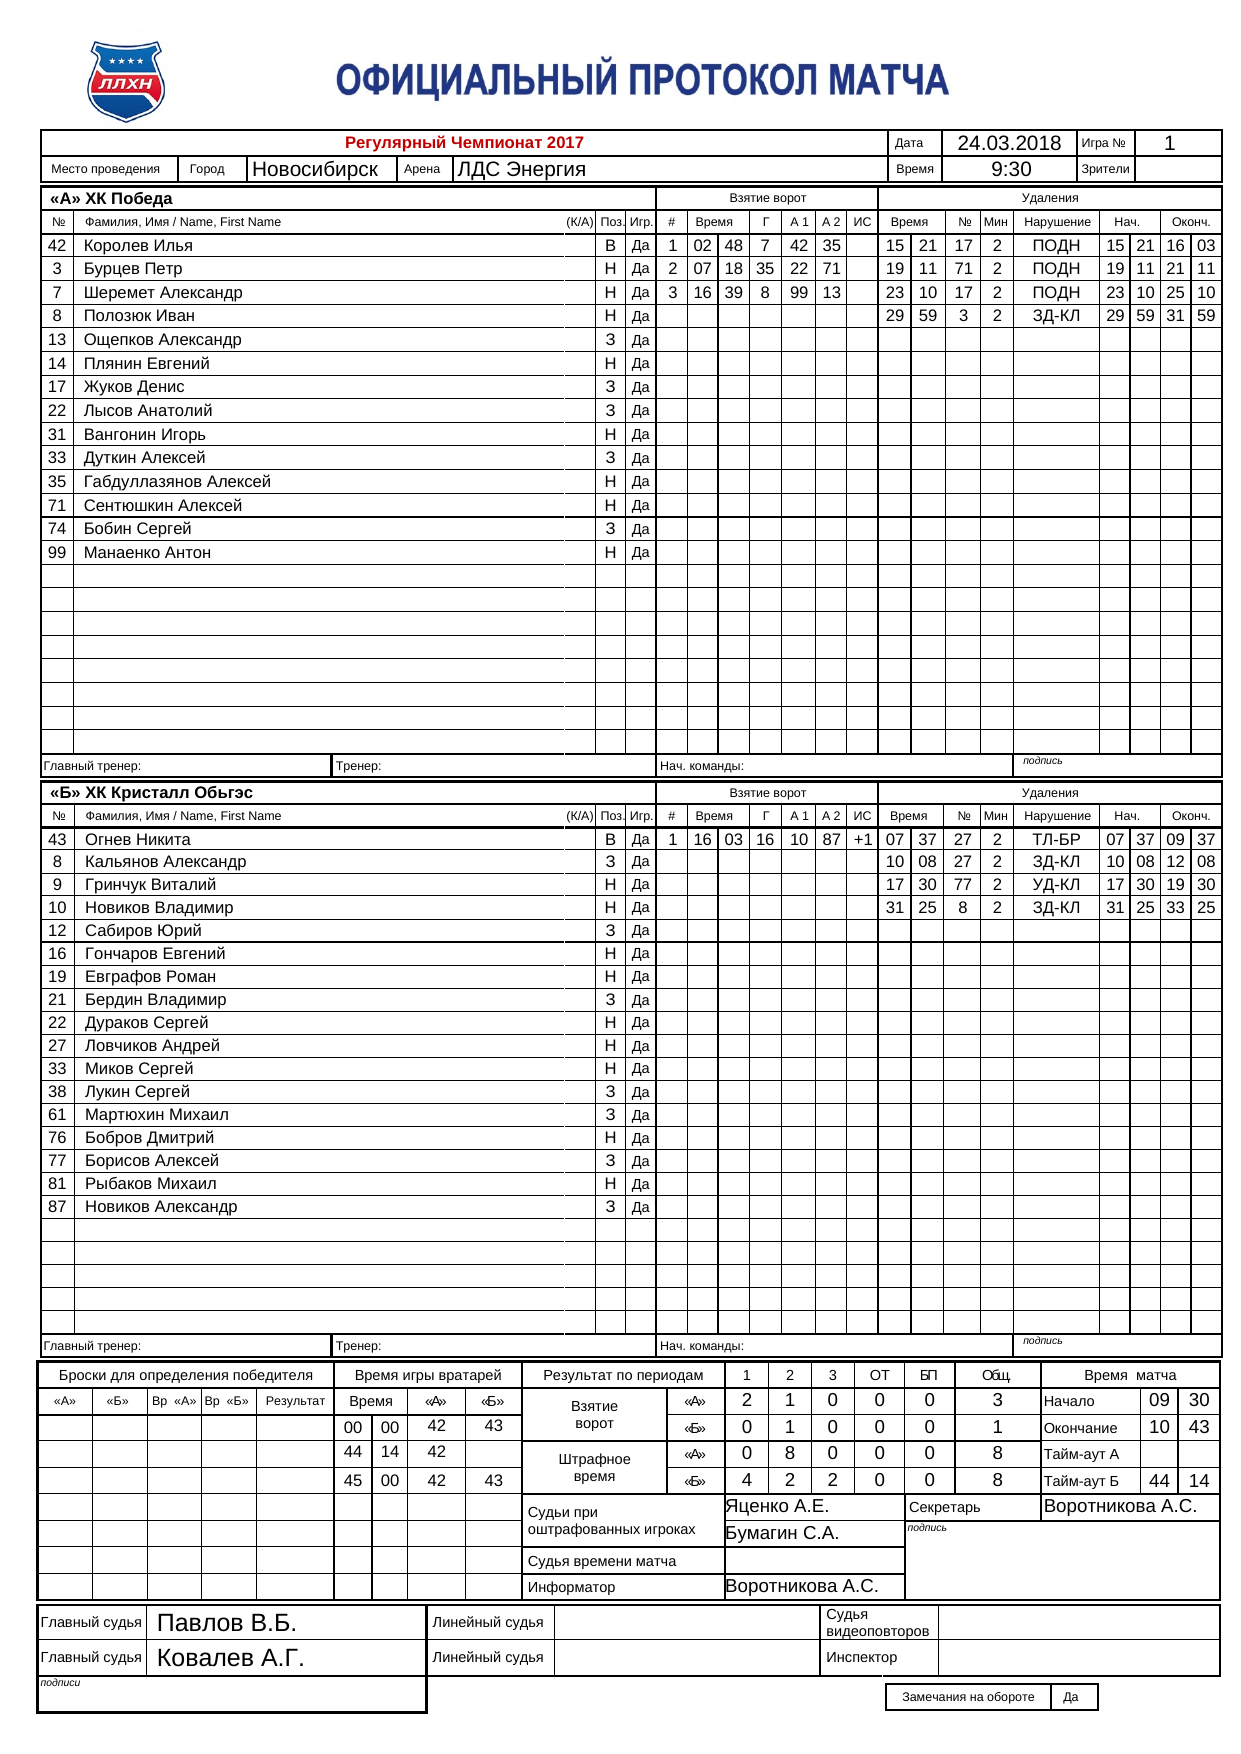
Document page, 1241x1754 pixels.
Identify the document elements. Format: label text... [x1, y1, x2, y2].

table_cell [39, 1521, 92, 1546]
table_cell [847, 1173, 877, 1195]
table_cell [847, 399, 877, 422]
table_cell 0 [726, 1415, 768, 1440]
table_cell [750, 352, 781, 374]
table_cell [1131, 565, 1160, 587]
table_cell 76 [42, 1127, 74, 1149]
table_cell [847, 281, 877, 303]
table_cell [657, 707, 687, 729]
table_cell [565, 1012, 595, 1033]
table_cell Новиков Александр [75, 1196, 564, 1218]
table_cell 3 [946, 305, 980, 327]
table_cell [565, 1219, 595, 1241]
table_header Удаления [879, 783, 1221, 803]
table_cell [565, 1288, 595, 1310]
table_cell [946, 352, 980, 374]
table_cell [816, 966, 846, 987]
table_cell «А» [39, 1389, 92, 1413]
table_cell Тренер: [333, 1335, 655, 1356]
table_cell 16 [750, 829, 781, 849]
table_cell [626, 612, 655, 634]
table_cell [202, 1494, 256, 1520]
table_cell [657, 1081, 687, 1103]
table_cell [1161, 376, 1190, 398]
table_cell [750, 707, 781, 729]
table_cell Да [626, 352, 655, 374]
table_cell 71 [42, 494, 73, 516]
table_cell 8 [956, 1442, 1040, 1467]
table_cell Да [626, 541, 655, 564]
table_cell 2 [981, 257, 1013, 280]
table_cell [93, 1547, 147, 1573]
table_cell Судьи при оштрафованных игроках [523, 1495, 724, 1546]
table_cell 99 [42, 541, 73, 564]
table_cell 44 [335, 1441, 371, 1467]
table_cell Дураков Сергей [75, 1012, 564, 1033]
table_cell [879, 1127, 910, 1149]
table_cell [688, 1265, 717, 1287]
table_cell Мартюхин Михаил [75, 1104, 564, 1126]
table_cell [657, 850, 687, 872]
table_cell [657, 1242, 687, 1264]
table_cell [1014, 1196, 1099, 1218]
table_cell [719, 966, 749, 987]
table_cell [1192, 352, 1221, 374]
table_cell [782, 518, 815, 540]
table_cell Инспектор [821, 1640, 938, 1675]
table_header Игра № [1078, 131, 1134, 155]
table_cell [847, 1058, 877, 1079]
table_cell [719, 1242, 749, 1264]
table_cell [750, 1242, 781, 1264]
table_cell [75, 1265, 564, 1287]
table_cell [1192, 1127, 1221, 1149]
table_cell [688, 1219, 717, 1241]
table_cell [626, 683, 655, 706]
table_cell Н [596, 352, 625, 374]
table_cell Ковалев А.Г. [147, 1640, 425, 1675]
table_cell [750, 966, 781, 987]
table_cell Н [596, 896, 625, 918]
table_cell [1100, 1219, 1129, 1241]
table_cell [688, 730, 717, 753]
table_cell [944, 1035, 980, 1057]
table_cell +1 [847, 829, 877, 849]
table_cell [1131, 1219, 1160, 1241]
table_cell [816, 588, 846, 611]
table_cell 0 [905, 1468, 954, 1493]
table_cell Н [596, 470, 625, 493]
table_cell [719, 1311, 749, 1333]
table_cell [657, 1012, 687, 1033]
table_cell [1131, 1288, 1160, 1310]
table_cell 15 [1100, 235, 1129, 256]
table_cell [719, 920, 749, 941]
table_cell Да [626, 257, 655, 280]
table_cell [42, 588, 73, 611]
table_cell [373, 1521, 407, 1546]
table_cell «Б» [93, 1389, 147, 1413]
table_cell [1192, 683, 1221, 706]
table_cell [688, 565, 717, 587]
table_cell [944, 1265, 980, 1287]
table_cell [626, 636, 655, 658]
table_cell 3 [956, 1389, 1040, 1413]
table_cell [946, 659, 980, 682]
table_cell [981, 1288, 1013, 1310]
table_cell [688, 989, 717, 1011]
table_cell 07 [688, 257, 717, 280]
table_header Взятие ворот [657, 783, 877, 803]
table_cell [148, 1416, 201, 1440]
table_cell [626, 588, 655, 611]
table_cell Н [596, 423, 625, 445]
table_cell [1100, 707, 1129, 729]
table_cell [750, 943, 781, 964]
table_cell [688, 352, 717, 374]
table_cell [148, 1468, 201, 1493]
table_cell 22 [42, 399, 73, 422]
table_cell [750, 399, 781, 422]
table_cell [626, 1311, 655, 1333]
table_cell Взятие ворот [523, 1389, 666, 1440]
table_cell «Б» [668, 1468, 724, 1493]
table_cell Нач. [1100, 805, 1160, 826]
table_cell 14 [42, 352, 73, 374]
table_cell [1100, 612, 1129, 634]
table_cell 14 [373, 1441, 407, 1467]
table_cell Ощепков Александр [74, 328, 564, 351]
table_cell Да [626, 1012, 655, 1033]
table_cell [981, 1196, 1013, 1218]
table_cell [257, 1547, 333, 1573]
table_cell [1136, 157, 1221, 181]
table_cell 13 [42, 328, 73, 351]
table_cell Да [626, 399, 655, 422]
table_cell Да [626, 470, 655, 493]
table_cell [596, 659, 625, 682]
table_cell [1131, 612, 1160, 634]
table_cell [944, 1150, 980, 1172]
table_cell [1131, 943, 1160, 964]
table_cell [750, 1150, 781, 1172]
table_cell 00 [373, 1468, 407, 1493]
table_cell [1161, 328, 1190, 351]
table_cell 7 [750, 235, 781, 256]
table_cell 2 [981, 281, 1013, 303]
table_cell [879, 518, 910, 540]
table_cell [719, 1012, 749, 1033]
table_cell [74, 683, 564, 706]
table_cell [981, 1311, 1013, 1333]
table_cell [626, 1219, 655, 1241]
table_cell Да [626, 874, 655, 895]
table_cell [782, 588, 815, 611]
table_cell [782, 1104, 815, 1126]
table_cell Штрафное время [523, 1442, 666, 1493]
table_cell [565, 257, 595, 280]
table_cell [1014, 1311, 1099, 1333]
table_cell [782, 1173, 815, 1195]
table_cell [565, 518, 595, 540]
table_cell 31 [1161, 305, 1190, 327]
table_cell 0 [726, 1442, 768, 1467]
table_cell [335, 1547, 371, 1573]
table_cell З [596, 989, 625, 1011]
table_cell [879, 1311, 910, 1333]
table_cell [879, 1265, 910, 1287]
table_cell 9 [42, 874, 74, 895]
table_cell [782, 494, 815, 516]
table_cell Да [626, 1127, 655, 1149]
table_cell Нач. команды: [657, 755, 1012, 776]
table_cell [565, 989, 595, 1011]
table_cell [1100, 470, 1129, 493]
table_cell [565, 305, 595, 327]
table_cell Да [626, 896, 655, 918]
table_cell [1192, 659, 1221, 682]
table_cell [688, 423, 717, 445]
table_cell [847, 446, 877, 469]
table_cell [750, 989, 781, 1011]
table_cell Да [626, 1104, 655, 1126]
table_cell [847, 1196, 877, 1218]
table_cell Линейный судья [428, 1640, 554, 1675]
table_cell [944, 1081, 980, 1103]
table_cell [1014, 683, 1099, 706]
table_cell [42, 1288, 74, 1310]
table_cell Дуткин Алексей [74, 446, 564, 469]
table_cell [1161, 1265, 1190, 1287]
table_cell 0 [812, 1442, 854, 1467]
table_cell [1192, 1196, 1221, 1218]
table_cell [981, 1012, 1013, 1033]
table_cell [1192, 1173, 1221, 1195]
table_cell 42 [42, 235, 73, 256]
table_cell Борисов Алексей [75, 1150, 564, 1172]
table_cell [657, 874, 687, 895]
table_cell [847, 1288, 877, 1310]
table_cell [1192, 1012, 1221, 1033]
table_cell [202, 1521, 256, 1546]
table_cell 10 [42, 896, 74, 918]
table_cell «Б» [668, 1415, 724, 1440]
table_cell [1014, 636, 1099, 658]
table_cell [782, 399, 815, 422]
table_cell [565, 612, 595, 634]
table_cell 2 [981, 235, 1013, 256]
table_header Броски для определения победителя [39, 1363, 333, 1387]
table_cell [657, 1288, 687, 1310]
table_cell [816, 1196, 846, 1218]
table_cell [657, 376, 687, 398]
table_cell [202, 1574, 256, 1599]
table_cell Сентюшкин Алексей [74, 494, 564, 516]
table_cell [1014, 1219, 1099, 1241]
table_cell [816, 565, 846, 587]
table_cell [719, 1265, 749, 1287]
table_cell [1014, 920, 1099, 941]
table_cell [42, 683, 73, 706]
table_cell [565, 1265, 595, 1287]
table_cell [847, 1127, 877, 1149]
table_cell 3 [657, 281, 687, 303]
table_cell [626, 565, 655, 587]
table_cell [726, 1548, 904, 1573]
table_cell [1014, 328, 1099, 351]
table_cell [1161, 518, 1190, 540]
table_cell [626, 1265, 655, 1287]
table_cell [1014, 1173, 1099, 1195]
table_cell Г [750, 805, 781, 826]
table_cell [816, 659, 846, 682]
table_cell Судья видеоповторов [821, 1606, 938, 1639]
table_cell Да [626, 446, 655, 469]
table_cell Начало [1042, 1389, 1140, 1413]
table_cell [847, 352, 877, 374]
table_cell Новиков Владимир [75, 896, 564, 918]
table_cell [879, 1104, 910, 1126]
table_cell [750, 730, 781, 753]
table_cell [912, 1127, 943, 1149]
table_cell ИС [847, 211, 877, 233]
table_cell [1131, 1127, 1160, 1149]
table_cell [719, 683, 749, 706]
table_cell 45 [335, 1468, 371, 1493]
table_cell [782, 966, 815, 987]
table_cell [750, 896, 781, 918]
table_cell Место проведения [42, 157, 177, 181]
table_cell [1100, 1035, 1129, 1057]
table_cell 37 [912, 829, 943, 849]
table_cell подпись [906, 1522, 1219, 1599]
table_cell Да [626, 1196, 655, 1218]
table_cell [373, 1547, 407, 1573]
table_cell В [596, 829, 625, 849]
table_cell [750, 874, 781, 895]
table_cell [1100, 683, 1129, 706]
table_cell [782, 612, 815, 634]
table_cell 37 [1131, 829, 1160, 849]
table_cell Поз. [596, 211, 625, 233]
table_cell [847, 874, 877, 895]
table_cell [879, 399, 910, 422]
table_cell [719, 850, 749, 872]
table_cell 00 [335, 1416, 371, 1440]
table_cell [39, 1416, 92, 1440]
table_cell [75, 1219, 564, 1241]
table_cell [750, 659, 781, 682]
table_cell 1 [769, 1415, 811, 1440]
table_cell [719, 1173, 749, 1195]
table_cell 2 [981, 829, 1013, 849]
table_cell [657, 399, 687, 422]
table_cell [1161, 399, 1190, 422]
table_cell [565, 399, 595, 422]
table_cell [879, 565, 910, 587]
table_cell [565, 1150, 595, 1172]
table_cell [981, 328, 1013, 351]
table_cell 18 [719, 257, 749, 280]
table_cell [1014, 730, 1099, 753]
table_cell Кальянов Александр [75, 850, 564, 872]
table_cell [1014, 989, 1099, 1011]
table_cell подписи [39, 1677, 425, 1711]
table_cell [408, 1494, 465, 1520]
table_cell [912, 1058, 943, 1079]
table_cell З [596, 1104, 625, 1126]
table_cell [847, 850, 877, 872]
table_cell [657, 470, 687, 493]
table_cell [688, 966, 717, 987]
table_cell 0 [905, 1442, 954, 1467]
table_cell [626, 730, 655, 753]
table_cell ЗД-КЛ [1014, 850, 1099, 872]
table_cell [719, 446, 749, 469]
table_cell [879, 1242, 910, 1264]
table_cell 12 [42, 920, 74, 941]
table_cell Бобров Дмитрий [75, 1127, 564, 1149]
table_cell [782, 1081, 815, 1103]
table_cell [847, 1150, 877, 1172]
table_cell [719, 989, 749, 1011]
table_cell [1100, 518, 1129, 540]
table_cell Да [626, 1173, 655, 1195]
table_cell [1099, 1682, 1220, 1711]
table_cell [565, 281, 595, 303]
table_cell [1192, 446, 1221, 469]
table_cell № [42, 805, 74, 826]
table_cell 0 [855, 1468, 904, 1493]
table_cell 71 [816, 257, 846, 280]
table_cell [1131, 966, 1160, 987]
table_cell [408, 1521, 465, 1546]
table_cell [1192, 588, 1221, 611]
table_cell 10 [782, 829, 815, 849]
table_cell 39 [719, 281, 749, 303]
table_cell Фамилия, Имя / Name, First Name [74, 211, 565, 233]
table_cell [39, 1494, 92, 1520]
table_cell 0 [812, 1389, 854, 1413]
table_cell [750, 376, 781, 398]
table_cell 16 [1161, 235, 1190, 256]
table_cell З [596, 1150, 625, 1172]
table_cell [257, 1416, 333, 1440]
table_cell [719, 470, 749, 493]
table_cell З [596, 850, 625, 872]
table_cell [688, 588, 717, 611]
table_cell [912, 494, 945, 516]
table_cell [750, 636, 781, 658]
table_cell [879, 943, 910, 964]
table_cell Главный тренер: [42, 1335, 330, 1356]
table_cell [816, 683, 846, 706]
table_header Взятие ворот [657, 188, 877, 209]
table_cell [816, 1311, 846, 1333]
table_cell [879, 612, 910, 634]
table_cell В [596, 235, 625, 256]
table_cell [1100, 1081, 1129, 1103]
table_cell [657, 1219, 687, 1241]
table_cell [750, 1196, 781, 1218]
table_cell [1100, 1104, 1129, 1126]
table_cell 30 [1179, 1389, 1219, 1413]
table_cell [466, 1574, 521, 1599]
table_cell [782, 1311, 815, 1333]
table_cell [1014, 399, 1099, 422]
table_cell [816, 1265, 846, 1287]
table_cell [626, 707, 655, 729]
table_cell 17 [42, 376, 73, 398]
table_cell [148, 1441, 201, 1467]
table_cell 16 [688, 281, 717, 303]
table_cell 2 [981, 305, 1013, 327]
table_cell 07 [879, 829, 910, 849]
table_cell [565, 966, 595, 987]
table_cell [1014, 352, 1099, 374]
table_cell 1 [657, 235, 687, 256]
table_cell Окончание [1042, 1415, 1140, 1440]
table_cell Время [688, 211, 749, 233]
table_cell [565, 1104, 595, 1126]
table_cell 42 [408, 1441, 465, 1467]
table_cell [847, 423, 877, 445]
table_cell [1014, 1150, 1099, 1172]
table_cell [782, 874, 815, 895]
table_cell «А» [668, 1442, 724, 1467]
table_cell Павлов В.Б. [147, 1606, 425, 1639]
table_cell [879, 470, 910, 493]
table_cell 1 [956, 1415, 1040, 1440]
table_cell 11 [1192, 257, 1221, 280]
table_cell [1161, 565, 1190, 587]
table_cell [816, 518, 846, 540]
table_cell [148, 1547, 201, 1573]
table_cell 31 [879, 896, 910, 918]
table_cell [1131, 1173, 1160, 1195]
table_cell [1192, 399, 1221, 422]
table_cell [1192, 966, 1221, 987]
table_cell 43 [42, 829, 74, 849]
table_cell 08 [912, 850, 943, 872]
table_cell Полозюк Иван [74, 305, 564, 327]
table_cell ТЛ-БР [1014, 829, 1099, 849]
table_cell [782, 1012, 815, 1033]
table_cell Тренер: [333, 755, 655, 776]
table_cell [719, 943, 749, 964]
table_cell [565, 1242, 595, 1264]
table_cell [39, 1441, 92, 1467]
table_cell [688, 1311, 717, 1333]
table_cell [879, 1219, 910, 1241]
table_cell [1100, 920, 1129, 941]
table_cell 0 [812, 1415, 854, 1440]
table_cell [626, 1242, 655, 1264]
table_cell Поз. [596, 805, 625, 826]
table_cell [750, 541, 781, 564]
table_cell 19 [879, 257, 910, 280]
table_cell [1100, 1288, 1129, 1310]
table_cell [565, 446, 595, 469]
table_cell [750, 1219, 781, 1241]
table_cell 42 [782, 235, 815, 256]
table_cell [719, 707, 749, 729]
table_cell [879, 966, 910, 987]
table_cell [782, 683, 815, 706]
table_cell 4 [726, 1468, 768, 1493]
table_cell Миков Сергей [75, 1058, 564, 1079]
table_cell [944, 943, 980, 964]
table_cell [816, 352, 846, 374]
table_cell [981, 707, 1013, 729]
table_cell 00 [373, 1416, 407, 1440]
table_cell [981, 588, 1013, 611]
table_cell [74, 659, 564, 682]
table_cell [42, 707, 73, 729]
table_cell [912, 1104, 943, 1126]
table_cell 31 [1100, 896, 1129, 918]
table_cell Зрители [1078, 157, 1134, 181]
table_cell 43 [466, 1416, 521, 1440]
table_cell [946, 565, 980, 587]
table_cell [202, 1416, 256, 1440]
table_cell № [944, 805, 980, 826]
table_cell [944, 1012, 980, 1033]
table_cell [719, 1127, 749, 1149]
table_cell [912, 518, 945, 540]
table_cell 9:30 [943, 157, 1076, 181]
table_cell [657, 896, 687, 918]
table_cell Лысов Анатолий [74, 399, 564, 422]
table_cell ИС [847, 805, 877, 826]
table_cell [944, 1173, 980, 1195]
table_cell [879, 1035, 910, 1057]
table_cell [1131, 399, 1160, 422]
table_cell [879, 588, 910, 611]
table_cell [981, 541, 1013, 564]
table_cell [565, 494, 595, 516]
table_cell 77 [42, 1150, 74, 1172]
table_cell 29 [879, 305, 910, 327]
table_cell [565, 328, 595, 351]
table_cell 2 [812, 1468, 854, 1493]
table_cell [782, 920, 815, 941]
table_cell [596, 1288, 625, 1310]
table_cell Да [626, 829, 655, 849]
table_cell [1014, 1012, 1099, 1033]
table_cell Мин [981, 211, 1013, 233]
table_cell 0 [855, 1442, 904, 1467]
table_cell [1014, 707, 1099, 729]
table_cell 87 [42, 1196, 74, 1218]
table_cell [719, 1104, 749, 1126]
table_cell [750, 565, 781, 587]
table_cell 8 [769, 1442, 811, 1467]
table_cell [981, 494, 1013, 516]
table_cell Время [889, 157, 941, 181]
table_cell 13 [816, 281, 846, 303]
table_cell Евграфов Роман [75, 966, 564, 987]
table_cell [946, 328, 980, 351]
table_cell [657, 305, 687, 327]
table_cell Нарушение [1014, 805, 1099, 826]
table_cell [565, 874, 595, 895]
table_cell [1192, 1242, 1221, 1264]
table_cell [1192, 730, 1221, 753]
table_cell [1161, 541, 1190, 564]
table_cell [39, 1574, 92, 1599]
table_cell (К/А) [565, 211, 595, 233]
table_cell [981, 943, 1013, 964]
table_cell ПОДН [1014, 235, 1099, 256]
table_cell [688, 874, 717, 895]
table_cell Рыбаков Михаил [75, 1173, 564, 1195]
table_cell [782, 1242, 815, 1264]
table_cell [816, 446, 846, 469]
table_cell 30 [912, 874, 943, 895]
table_cell [42, 659, 73, 682]
table_cell [93, 1574, 147, 1599]
table_cell [42, 1219, 74, 1241]
table_cell [981, 1173, 1013, 1195]
table_cell [782, 1288, 815, 1310]
table_cell Бурцев Петр [74, 257, 564, 280]
table_cell Да [626, 1150, 655, 1172]
table_cell [373, 1574, 407, 1599]
table_cell 0 [855, 1415, 904, 1440]
table_cell [1192, 541, 1221, 564]
table_cell Вр «А» [148, 1389, 201, 1413]
table_cell [1100, 423, 1129, 445]
table_cell [1014, 376, 1099, 398]
table_cell [750, 1311, 781, 1333]
table_cell [626, 1288, 655, 1310]
table_cell [981, 1035, 1013, 1057]
table_cell [816, 943, 846, 964]
table_cell Воротникова А.С. [1042, 1495, 1219, 1520]
table_cell [944, 1104, 980, 1126]
table_cell [688, 1081, 717, 1103]
table_cell [688, 943, 717, 964]
table_cell [883, 1677, 1220, 1681]
table_cell [879, 707, 910, 729]
table_cell [657, 494, 687, 516]
table_cell Да [626, 1058, 655, 1079]
table_cell [1014, 588, 1099, 611]
table_cell [981, 683, 1013, 706]
table_cell [257, 1521, 333, 1546]
table_cell 8 [42, 850, 74, 872]
table_cell [688, 1012, 717, 1033]
table_cell Н [596, 943, 625, 964]
table_cell [75, 1242, 564, 1264]
table_cell [1131, 1196, 1160, 1218]
table_cell [879, 1058, 910, 1079]
table_cell [688, 1035, 717, 1057]
table_cell [1100, 1311, 1129, 1333]
table_cell [1192, 1219, 1221, 1241]
table_cell [1131, 920, 1160, 941]
table_cell [912, 1242, 943, 1264]
table_cell Тайм-аут А [1042, 1441, 1140, 1467]
table_cell Н [596, 1058, 625, 1079]
table_cell [1161, 612, 1190, 634]
table_cell [847, 305, 877, 327]
table_header Общ. [956, 1363, 1040, 1387]
table_cell [1100, 376, 1129, 398]
table_cell Время [688, 805, 749, 826]
table_cell [816, 920, 846, 941]
table_cell 03 [719, 829, 749, 849]
table_cell [1131, 989, 1160, 1011]
table_cell 03 [1192, 235, 1221, 256]
table_cell Фамилия, Имя / Name, First Name [75, 805, 565, 826]
table_header Регулярный Чемпионат 2017 [42, 131, 887, 155]
table_cell [816, 989, 846, 1011]
table_cell [565, 850, 595, 872]
table_cell [565, 588, 595, 611]
table_cell 30 [1192, 874, 1221, 895]
table_cell [912, 920, 943, 941]
table_cell Да [626, 423, 655, 445]
table_cell [847, 989, 877, 1011]
table_cell [912, 352, 945, 374]
table_cell [912, 683, 945, 706]
table_cell [688, 1288, 717, 1310]
table_cell [565, 730, 595, 753]
table_cell [1161, 966, 1190, 987]
table_header Результат по периодам [523, 1363, 724, 1387]
table_cell [1131, 518, 1160, 540]
table_cell [688, 612, 717, 634]
table_cell [1014, 943, 1099, 964]
table_cell [981, 1104, 1013, 1126]
table_cell [1131, 1081, 1160, 1103]
table_cell 10 [1192, 281, 1221, 303]
table_cell [719, 1288, 749, 1310]
table_cell [1161, 730, 1190, 753]
table_cell [912, 399, 945, 422]
table_cell Габдуллазянов Алексей [74, 470, 564, 493]
table_cell [879, 446, 910, 469]
table_cell 08 [1192, 850, 1221, 872]
table_cell [719, 494, 749, 516]
table_cell [1131, 470, 1160, 493]
table_cell [944, 1288, 980, 1310]
table_cell [42, 1242, 74, 1264]
table_cell [782, 1127, 815, 1149]
table_cell [657, 989, 687, 1011]
table_cell [750, 920, 781, 941]
table_cell [939, 1640, 1219, 1675]
table_cell 33 [42, 1058, 74, 1079]
table_cell Да [626, 494, 655, 516]
table_cell Н [596, 1035, 625, 1057]
table_cell [981, 1150, 1013, 1172]
table_cell [782, 850, 815, 872]
table_cell [688, 446, 717, 469]
table_cell [657, 1196, 687, 1218]
table_cell [1131, 683, 1160, 706]
table_cell [657, 636, 687, 658]
table_cell [1100, 352, 1129, 374]
table_cell [912, 943, 943, 964]
table_cell [657, 352, 687, 374]
table_cell [565, 235, 595, 256]
table_cell [1100, 1012, 1129, 1033]
table_cell [719, 305, 749, 327]
table_cell [1192, 328, 1221, 351]
table_cell [1100, 588, 1129, 611]
table_cell Арена [398, 157, 452, 181]
table_cell [946, 446, 980, 469]
table_cell [879, 989, 910, 1011]
table_cell [946, 730, 980, 753]
table_cell [816, 612, 846, 634]
table_cell Да [626, 518, 655, 540]
table_cell 10 [1141, 1415, 1177, 1440]
table_cell [847, 565, 877, 587]
table_cell [847, 257, 877, 280]
table_cell [719, 636, 749, 658]
table_cell [1161, 659, 1190, 682]
table_cell 02 [688, 235, 717, 256]
table_cell [1100, 989, 1129, 1011]
table_cell [1131, 1311, 1160, 1333]
table_cell [782, 376, 815, 398]
table_cell Гончаров Евгений [75, 943, 564, 964]
table_cell 19 [1100, 257, 1129, 280]
table_cell [555, 1640, 819, 1675]
table_cell [1100, 446, 1129, 469]
table_cell [565, 470, 595, 493]
table_cell [750, 588, 781, 611]
table_cell [1161, 1311, 1190, 1333]
table_cell Линейный судья [428, 1606, 554, 1639]
table_cell [981, 989, 1013, 1011]
table_cell [782, 1219, 815, 1241]
table_cell 30 [1131, 874, 1160, 895]
table_cell Нарушение [1014, 211, 1099, 233]
table_cell [688, 328, 717, 351]
table_cell 16 [42, 943, 74, 964]
table_cell [93, 1494, 147, 1520]
table_cell 31 [42, 423, 73, 445]
table_cell [688, 683, 717, 706]
table_cell [1100, 1150, 1129, 1172]
table_cell [1100, 541, 1129, 564]
table_cell [946, 683, 980, 706]
table_cell [657, 1035, 687, 1057]
table_cell 8 [956, 1468, 1040, 1493]
table_cell [719, 565, 749, 587]
table_cell 21 [1161, 257, 1190, 280]
table_cell [879, 1196, 910, 1218]
table_cell Город [179, 157, 246, 181]
table_cell [657, 730, 687, 753]
table_cell [1192, 518, 1221, 540]
table_cell [816, 874, 846, 895]
table_cell [782, 541, 815, 564]
table_cell [719, 1150, 749, 1172]
table_cell [42, 730, 73, 753]
table_cell [782, 328, 815, 351]
table_cell [202, 1441, 256, 1467]
table_cell [1141, 1441, 1177, 1467]
table_cell Да [626, 943, 655, 964]
table_cell [596, 730, 625, 753]
table_cell 21 [1131, 235, 1160, 256]
table_cell 37 [1192, 829, 1221, 849]
table_cell «А» [668, 1389, 724, 1413]
table_cell Сабиров Юрий [75, 920, 564, 941]
table_cell 0 [905, 1415, 954, 1440]
table_cell [75, 1288, 564, 1310]
table_cell [719, 1196, 749, 1218]
table_cell [879, 1150, 910, 1172]
table_cell 74 [42, 518, 73, 540]
table_cell [1131, 1012, 1160, 1033]
table_cell [466, 1521, 521, 1546]
table_cell [1100, 494, 1129, 516]
table_cell 42 [408, 1468, 465, 1493]
table_cell [847, 966, 877, 987]
table_cell [1161, 1127, 1190, 1149]
table_cell [565, 1196, 595, 1218]
table_cell [1014, 1058, 1099, 1079]
table_cell [688, 1173, 717, 1195]
table_cell Н [596, 1012, 625, 1033]
table_cell [688, 1104, 717, 1126]
table_cell [565, 1081, 595, 1103]
table_cell 17 [879, 874, 910, 895]
table_cell [1131, 636, 1160, 658]
table_cell [1100, 1058, 1129, 1079]
table_cell [879, 541, 910, 564]
table_cell 77 [944, 874, 980, 895]
table_cell [879, 423, 910, 445]
table_cell [257, 1441, 333, 1467]
table_cell [750, 470, 781, 493]
table_cell [1014, 1288, 1099, 1310]
table_cell [688, 850, 717, 872]
table_cell [565, 1127, 595, 1149]
table_cell [1192, 1081, 1221, 1103]
table_cell [565, 896, 595, 918]
table_cell 35 [816, 235, 846, 256]
table_cell [719, 541, 749, 564]
table_cell [1192, 1035, 1221, 1057]
table_cell [596, 683, 625, 706]
table_cell [847, 683, 877, 706]
table_header Да [1052, 1685, 1097, 1709]
table_cell Н [596, 257, 625, 280]
table_cell [944, 966, 980, 987]
table_cell 2 [981, 896, 1013, 918]
table_cell [912, 989, 943, 1011]
table_cell [257, 1468, 333, 1493]
table_cell [879, 328, 910, 351]
table_cell [555, 1606, 819, 1639]
table_cell [74, 730, 564, 753]
table_cell 43 [1179, 1415, 1219, 1440]
table_cell [816, 376, 846, 398]
table_cell [74, 636, 564, 658]
table_cell [912, 328, 945, 351]
table_cell ПОДН [1014, 257, 1099, 280]
table_cell [981, 1127, 1013, 1149]
table_cell [565, 829, 595, 849]
table_cell Н [596, 305, 625, 327]
picture [5, 28, 1179, 129]
table_cell [847, 1081, 877, 1103]
table_cell [657, 423, 687, 445]
table_cell [657, 1127, 687, 1149]
table_cell [596, 707, 625, 729]
table_cell [1161, 707, 1190, 729]
table_cell [981, 399, 1013, 422]
table_cell А 2 [816, 805, 846, 826]
table_cell 09 [1161, 829, 1190, 849]
table_cell Да [626, 305, 655, 327]
table_cell [1100, 966, 1129, 987]
table_cell [1161, 1081, 1190, 1103]
table_cell [750, 305, 781, 327]
table_cell [816, 1081, 846, 1103]
table_cell [847, 494, 877, 516]
table_cell [1192, 565, 1221, 587]
table_cell [1161, 1196, 1190, 1218]
table_cell [1014, 1265, 1099, 1287]
table_cell [879, 920, 910, 941]
table_cell [257, 1574, 333, 1599]
table_cell [981, 446, 1013, 469]
table_cell [1014, 1081, 1099, 1103]
table_cell 87 [816, 829, 846, 849]
table_cell [565, 423, 595, 445]
table_cell [719, 376, 749, 398]
table_cell [847, 943, 877, 964]
table_cell [1014, 1104, 1099, 1126]
table_cell Да [626, 850, 655, 872]
table_cell [1161, 1219, 1190, 1241]
table_header 1 [1136, 131, 1221, 155]
table_cell 61 [42, 1104, 74, 1126]
table_cell [879, 1012, 910, 1033]
table_cell [750, 328, 781, 351]
table_cell [1131, 1242, 1160, 1264]
table_cell [816, 1219, 846, 1241]
table_cell [782, 1035, 815, 1057]
table_cell [688, 920, 717, 941]
table_cell Главный судья [39, 1606, 146, 1639]
table_cell З [596, 920, 625, 941]
table_cell [688, 399, 717, 422]
table_cell [148, 1574, 201, 1599]
table_cell [688, 470, 717, 493]
table_cell [944, 1196, 980, 1218]
table_cell [816, 896, 846, 918]
table_cell [782, 565, 815, 587]
table_cell [939, 1606, 1219, 1639]
table_cell Н [596, 1173, 625, 1195]
table_cell 17 [946, 235, 980, 256]
table_cell [816, 305, 846, 327]
table_cell № [946, 211, 980, 233]
table_cell Жуков Денис [74, 376, 564, 398]
table_cell 38 [42, 1081, 74, 1103]
table_cell [626, 659, 655, 682]
table_cell [782, 1150, 815, 1172]
table_cell [981, 565, 1013, 587]
table_cell [688, 494, 717, 516]
table_cell [782, 707, 815, 729]
table_cell Нач. [1100, 211, 1160, 233]
table_cell Главный судья [39, 1640, 146, 1675]
table_cell 23 [1100, 281, 1129, 303]
table_cell Да [626, 328, 655, 351]
table_cell [565, 659, 595, 682]
table_cell [719, 1035, 749, 1057]
table_cell [816, 1035, 846, 1057]
table_cell [847, 1311, 877, 1333]
table_cell [782, 1265, 815, 1287]
table_cell [879, 352, 910, 374]
table_cell [657, 328, 687, 351]
table_cell Да [626, 281, 655, 303]
table_cell [816, 399, 846, 422]
table_cell [565, 1173, 595, 1195]
table_cell [148, 1494, 201, 1520]
table_cell 59 [1192, 305, 1221, 327]
table_cell Шеремет Александр [74, 281, 564, 303]
table_cell [944, 1127, 980, 1149]
table_cell 44 [1141, 1468, 1177, 1493]
table_cell [565, 1035, 595, 1057]
table_cell [1014, 518, 1099, 540]
table_cell [981, 966, 1013, 987]
table_cell [750, 518, 781, 540]
table_cell Информатор [523, 1575, 724, 1599]
table_cell [879, 1173, 910, 1195]
table_cell [944, 989, 980, 1011]
table_cell [39, 1547, 92, 1573]
table_cell [1161, 1150, 1190, 1172]
table_cell [1100, 565, 1129, 587]
table_cell [657, 565, 687, 587]
table_cell [912, 659, 945, 682]
table_cell [74, 565, 564, 587]
table_cell Да [626, 1035, 655, 1057]
table_cell [657, 1173, 687, 1195]
table_cell [657, 683, 687, 706]
table_cell Да [626, 376, 655, 398]
table_cell Время [879, 805, 943, 826]
table_cell [1161, 1104, 1190, 1126]
table_cell (К/А) [565, 805, 595, 826]
table_cell [847, 518, 877, 540]
table_cell [782, 943, 815, 964]
table_cell [1100, 636, 1129, 658]
table_cell 10 [1131, 281, 1160, 303]
table_header «А» ХК Победа [42, 188, 655, 209]
table_cell [719, 896, 749, 918]
table_cell [750, 1288, 781, 1310]
table_cell [782, 730, 815, 753]
table_cell [782, 1196, 815, 1218]
table_cell 25 [1131, 896, 1160, 918]
table_cell 35 [750, 257, 781, 280]
table_cell [657, 446, 687, 469]
table_cell 48 [719, 235, 749, 256]
table_cell [1131, 1104, 1160, 1126]
table_cell 59 [912, 305, 945, 327]
table_cell [912, 707, 945, 729]
table_cell [1100, 1127, 1129, 1149]
table_cell [912, 1219, 943, 1241]
table_cell Лукин Сергей [75, 1081, 564, 1103]
table_cell [912, 1035, 943, 1057]
table_cell [1192, 1150, 1221, 1172]
table_cell [981, 1081, 1013, 1103]
table_header Время матча [1042, 1363, 1219, 1387]
table_cell ЗД-КЛ [1014, 305, 1099, 327]
table_cell Королев Илья [74, 235, 564, 256]
table_cell 2 [657, 257, 687, 280]
table_cell 17 [1100, 874, 1129, 895]
table_cell [981, 659, 1013, 682]
table_cell [335, 1521, 371, 1546]
table_cell Новосибирск [248, 157, 396, 181]
table_cell [944, 1242, 980, 1264]
table_cell [74, 707, 564, 729]
table_cell Н [596, 494, 625, 516]
table_header «Б» ХК Кристалл Обьгэс [42, 783, 655, 803]
table_cell [1014, 541, 1099, 564]
table_cell 17 [946, 281, 980, 303]
table_cell [782, 636, 815, 658]
table_cell 8 [944, 896, 980, 918]
table_cell [1192, 494, 1221, 516]
table_cell [750, 1104, 781, 1126]
table_cell З [596, 518, 625, 540]
table_cell 35 [42, 470, 73, 493]
table_cell [1192, 989, 1221, 1011]
table_cell [1014, 423, 1099, 445]
table_cell Нач. команды: [657, 1335, 1012, 1356]
table_cell ПОДН [1014, 281, 1099, 303]
table_cell 27 [944, 829, 980, 849]
table_cell [981, 730, 1013, 753]
table_cell [847, 328, 877, 351]
table_cell [1192, 1311, 1221, 1333]
table_cell [657, 612, 687, 634]
table_cell [816, 541, 846, 564]
table_cell 7 [42, 281, 73, 303]
table_cell 42 [408, 1416, 465, 1440]
table_cell [1100, 328, 1129, 351]
table_cell [719, 1219, 749, 1241]
table_cell [93, 1521, 147, 1546]
table_cell [565, 352, 595, 374]
table_cell [1014, 1035, 1099, 1057]
table_cell [1014, 966, 1099, 987]
table_cell [944, 1311, 980, 1333]
table_cell [565, 376, 595, 398]
table_cell [816, 1012, 846, 1033]
table_cell [847, 1265, 877, 1287]
table_cell [912, 541, 945, 564]
table_cell 1 [769, 1389, 811, 1413]
table_cell подпись [1014, 1335, 1221, 1356]
table_cell [981, 1265, 1013, 1287]
table_cell Н [596, 1127, 625, 1149]
table_cell 27 [42, 1035, 74, 1057]
table_header Время игры вратарей [335, 1363, 521, 1387]
table_cell [1161, 1173, 1190, 1195]
table_cell [816, 1127, 846, 1149]
table_cell [93, 1441, 147, 1467]
table_cell [1161, 494, 1190, 516]
table_cell Секретарь [906, 1495, 1040, 1520]
table_cell [1161, 423, 1190, 445]
table_cell Бумагин С.А. [726, 1521, 904, 1546]
table_cell [1131, 494, 1160, 516]
table_cell [1131, 588, 1160, 611]
table_cell [565, 1058, 595, 1079]
table_cell 11 [912, 257, 945, 280]
table_cell [912, 636, 945, 658]
table_cell [596, 612, 625, 634]
table_cell [847, 588, 877, 611]
table_cell [816, 1058, 846, 1079]
table_cell [912, 565, 945, 587]
table_cell [750, 1012, 781, 1033]
table_cell [565, 943, 595, 964]
table_cell [946, 470, 980, 493]
table_cell [1192, 612, 1221, 634]
table_cell [879, 683, 910, 706]
table_cell подпись [1014, 755, 1221, 776]
table_cell [847, 920, 877, 941]
table_cell [944, 1219, 980, 1241]
table_cell [657, 541, 687, 564]
table_cell ЛДС Энергия [454, 157, 887, 181]
table_cell [879, 636, 910, 658]
table_cell [1192, 1265, 1221, 1287]
table_cell [750, 612, 781, 634]
table_cell [93, 1468, 147, 1493]
table_cell [750, 683, 781, 706]
table_cell [1100, 943, 1129, 964]
table_cell [912, 1265, 943, 1287]
table_cell [39, 1468, 92, 1493]
table_cell З [596, 328, 625, 351]
table_cell [816, 707, 846, 729]
table_cell [1192, 470, 1221, 493]
table_cell [981, 352, 1013, 374]
table_cell [981, 518, 1013, 540]
table_cell [688, 1058, 717, 1079]
table_cell Ловчиков Андрей [75, 1035, 564, 1057]
table_cell [1131, 376, 1160, 398]
table_cell [1131, 1150, 1160, 1172]
table_cell [946, 612, 980, 634]
table_cell 09 [1141, 1389, 1177, 1413]
table_cell 3 [42, 257, 73, 280]
table_cell № [42, 211, 73, 233]
table_cell [1192, 376, 1221, 398]
table_cell [816, 1173, 846, 1195]
table_cell [42, 636, 73, 658]
table_cell [946, 588, 980, 611]
table_cell [688, 1242, 717, 1264]
table_cell Главный тренер: [42, 755, 330, 776]
table_cell [981, 1219, 1013, 1241]
table_cell Бердин Владимир [75, 989, 564, 1011]
table_cell [944, 920, 980, 941]
table_cell 22 [782, 257, 815, 280]
table_cell [847, 730, 877, 753]
table_cell З [596, 1196, 625, 1218]
table_cell [719, 328, 749, 351]
table_cell [657, 1311, 687, 1333]
table_cell [596, 1219, 625, 1241]
table_cell [1131, 1035, 1160, 1057]
table_cell [847, 896, 877, 918]
table_cell [816, 1104, 846, 1126]
table_cell Бобин Сергей [74, 518, 564, 540]
table_cell [981, 636, 1013, 658]
table_cell 33 [1161, 896, 1190, 918]
table_cell [981, 470, 1013, 493]
table_cell [565, 1311, 595, 1333]
table_cell 22 [42, 1012, 74, 1033]
table_cell [879, 1288, 910, 1310]
table_cell [782, 989, 815, 1011]
table_cell [565, 920, 595, 941]
table_cell [565, 636, 595, 658]
table_header 24.03.2018 [943, 131, 1076, 155]
table_cell [1192, 1288, 1221, 1310]
table_cell 0 [905, 1389, 954, 1413]
table_cell 59 [1131, 305, 1160, 327]
table_cell 0 [855, 1389, 904, 1413]
table_cell [1100, 1173, 1129, 1195]
table_cell А 2 [816, 211, 846, 233]
table_cell [816, 1150, 846, 1172]
table_cell [847, 659, 877, 682]
table_cell [1131, 730, 1160, 753]
table_cell [782, 1058, 815, 1079]
table_cell [981, 920, 1013, 941]
table_cell [782, 659, 815, 682]
table_cell [596, 1242, 625, 1264]
table_cell [912, 1311, 943, 1333]
table_cell [202, 1468, 256, 1493]
table_cell [879, 494, 910, 516]
table_cell 25 [1192, 896, 1221, 918]
table_cell [816, 1242, 846, 1264]
table_cell 29 [1100, 305, 1129, 327]
table_cell [912, 1012, 943, 1033]
table_cell [1014, 1242, 1099, 1264]
table_cell [1161, 446, 1190, 469]
table_cell «А» [408, 1389, 465, 1413]
table_cell [1131, 1058, 1160, 1079]
table_cell Н [596, 874, 625, 895]
table_cell 23 [879, 281, 910, 303]
table_header Дата [889, 131, 941, 155]
table_cell Игр. [626, 805, 655, 826]
table_cell [1131, 541, 1160, 564]
table_cell 10 [879, 850, 910, 872]
table_cell [1131, 352, 1160, 374]
table_cell [719, 352, 749, 374]
table_cell [816, 636, 846, 658]
table_cell [596, 1265, 625, 1287]
table_cell Да [626, 1081, 655, 1103]
table_cell [335, 1574, 371, 1599]
table_cell # [657, 211, 687, 233]
table_cell [565, 683, 595, 706]
table_cell [1014, 565, 1099, 587]
table_cell [688, 1196, 717, 1218]
table_cell [912, 1150, 943, 1172]
table_cell [944, 1058, 980, 1079]
table_cell [782, 352, 815, 374]
table_cell [1014, 659, 1099, 682]
table_cell [1192, 423, 1221, 445]
table_cell [816, 850, 846, 872]
table_cell [688, 376, 717, 398]
table_cell Н [596, 966, 625, 987]
table_cell [657, 659, 687, 682]
table_cell 21 [42, 989, 74, 1011]
table_cell [565, 707, 595, 729]
table_header Удаления [879, 188, 1221, 209]
table_cell [1161, 1242, 1190, 1264]
table_cell [816, 1288, 846, 1310]
table_cell [408, 1547, 465, 1573]
table_cell [1131, 707, 1160, 729]
table_cell [750, 423, 781, 445]
table_cell Судья времени матча [523, 1548, 724, 1573]
table_cell [596, 588, 625, 611]
table_cell [847, 1035, 877, 1057]
table_cell Время [879, 211, 945, 233]
table_cell [847, 1104, 877, 1126]
table_cell [719, 518, 749, 540]
table_cell 07 [1100, 829, 1129, 849]
table_cell [202, 1547, 256, 1573]
table_cell [719, 874, 749, 895]
table_cell [750, 850, 781, 872]
table_cell [816, 470, 846, 493]
table_cell 25 [912, 896, 943, 918]
table_cell [466, 1494, 521, 1520]
table_cell [879, 376, 910, 398]
table_cell 2 [726, 1389, 768, 1413]
table_cell [912, 470, 945, 493]
table_cell [750, 1265, 781, 1287]
table_cell [719, 1081, 749, 1103]
table_cell [981, 376, 1013, 398]
table_cell [981, 1242, 1013, 1264]
table_cell [1014, 612, 1099, 634]
table_cell [981, 612, 1013, 634]
table_cell [74, 588, 564, 611]
table_cell [981, 1058, 1013, 1079]
table_cell [719, 659, 749, 682]
table_cell [1100, 1242, 1129, 1264]
table_cell А 1 [782, 805, 815, 826]
table_cell [847, 612, 877, 634]
table_cell Результат [257, 1389, 333, 1413]
table_cell [912, 376, 945, 398]
table_cell [257, 1494, 333, 1520]
table_cell [1131, 659, 1160, 682]
table_cell [565, 565, 595, 587]
table_cell [719, 1058, 749, 1079]
table_cell [750, 494, 781, 516]
table_cell 08 [1131, 850, 1160, 872]
table_cell [847, 707, 877, 729]
table_cell Да [626, 966, 655, 987]
table_cell УД-КЛ [1014, 874, 1099, 895]
table_cell Огнев Никита [75, 829, 564, 849]
table_cell [688, 541, 717, 564]
table_cell Мин [981, 805, 1013, 826]
table_cell [1161, 683, 1190, 706]
table_cell Вр «Б» [202, 1389, 256, 1413]
table_cell [596, 1311, 625, 1333]
table_cell [782, 446, 815, 469]
table_cell [1100, 730, 1129, 753]
table_cell [75, 1311, 564, 1333]
table_cell 99 [782, 281, 815, 303]
table_cell [657, 1058, 687, 1079]
table_cell [408, 1574, 465, 1599]
table_cell [847, 636, 877, 658]
table_cell [946, 376, 980, 398]
table_cell [912, 423, 945, 445]
table_cell 2 [981, 850, 1013, 872]
table_cell [782, 896, 815, 918]
table_cell Манаенко Антон [74, 541, 564, 564]
table_cell [596, 565, 625, 587]
table_cell [657, 966, 687, 987]
table_cell [847, 376, 877, 398]
table_cell [912, 1196, 943, 1218]
table_cell [912, 1081, 943, 1103]
table_cell 10 [1100, 850, 1129, 872]
table_cell [1161, 1288, 1190, 1310]
table_cell [373, 1494, 407, 1520]
table_cell [1100, 1265, 1129, 1287]
table_cell [688, 1150, 717, 1172]
table_cell [1131, 446, 1160, 469]
table_cell [1131, 1265, 1160, 1287]
table_cell Время [335, 1389, 407, 1413]
table_cell [912, 446, 945, 469]
table_cell [657, 588, 687, 611]
table_cell 21 [912, 235, 945, 256]
table_cell Плянин Евгений [74, 352, 564, 374]
table_cell Гринчук Виталий [75, 874, 564, 895]
table_cell [912, 966, 943, 987]
table_cell [946, 494, 980, 516]
table_cell 33 [42, 446, 73, 469]
table_cell [74, 612, 564, 634]
table_cell [719, 612, 749, 634]
table_cell [847, 470, 877, 493]
table_cell [688, 896, 717, 918]
table_cell [1161, 920, 1190, 941]
table_cell [912, 730, 945, 753]
table_cell [93, 1416, 147, 1440]
table_cell [912, 1288, 943, 1310]
table_cell [946, 518, 980, 540]
table_cell Тайм-аут Б [1042, 1468, 1140, 1493]
table_cell [816, 423, 846, 445]
table_cell [657, 1265, 687, 1287]
table_cell [1161, 470, 1190, 493]
table_cell [1192, 1104, 1221, 1126]
table_header 3 [812, 1363, 854, 1387]
table_cell [912, 1173, 943, 1195]
table_cell Да [626, 989, 655, 1011]
table_cell [657, 920, 687, 941]
table_cell 8 [42, 305, 73, 327]
table_cell 16 [688, 829, 717, 849]
table_cell [879, 659, 910, 682]
table_cell [719, 588, 749, 611]
table_cell [1014, 1127, 1099, 1149]
table_cell [750, 1035, 781, 1057]
table_cell [1131, 328, 1160, 351]
table_cell [879, 1081, 910, 1103]
table_header 1 [726, 1363, 768, 1387]
table_cell З [596, 446, 625, 469]
table_cell 2 [769, 1468, 811, 1493]
table_cell [912, 588, 945, 611]
table_cell [42, 612, 73, 634]
table_cell [1161, 1035, 1190, 1057]
table_cell [1161, 588, 1190, 611]
table_cell Игр. [626, 211, 655, 233]
table_cell [688, 1127, 717, 1149]
table_cell [688, 659, 717, 682]
table_cell 19 [1161, 874, 1190, 895]
table_cell [1161, 989, 1190, 1011]
table_cell [657, 1150, 687, 1172]
table_cell Г [750, 211, 781, 233]
table_cell [1192, 920, 1221, 941]
table_cell 25 [1161, 281, 1190, 303]
table_cell [42, 1265, 74, 1287]
table_cell З [596, 376, 625, 398]
table_cell [657, 943, 687, 964]
table_cell [946, 707, 980, 729]
table_cell 14 [1179, 1468, 1219, 1493]
table_cell [657, 518, 687, 540]
table_cell 8 [750, 281, 781, 303]
table_header БП [905, 1363, 954, 1387]
table_cell [1161, 636, 1190, 658]
table_cell [750, 446, 781, 469]
table_cell [847, 235, 877, 256]
table_cell [335, 1494, 371, 1520]
table_cell [946, 399, 980, 422]
table_cell 15 [879, 235, 910, 256]
table_cell [847, 1012, 877, 1033]
table_cell [1161, 1012, 1190, 1033]
table_cell Яценко А.Е. [726, 1495, 904, 1520]
table_cell «Б » [466, 1389, 521, 1413]
table_header Замечания на обороте [887, 1685, 1050, 1709]
table_cell ЗД-КЛ [1014, 896, 1099, 918]
table_cell З [596, 1081, 625, 1103]
table_cell [565, 541, 595, 564]
table_cell [782, 470, 815, 493]
table_cell [466, 1441, 521, 1467]
table_header ОТ [855, 1363, 904, 1387]
table_cell 11 [1131, 257, 1160, 280]
table_cell [428, 1677, 882, 1711]
table_cell [1100, 399, 1129, 422]
table_cell [1192, 707, 1221, 729]
table_cell [1161, 352, 1190, 374]
table_cell 43 [466, 1468, 521, 1493]
table_cell [981, 423, 1013, 445]
table_cell [42, 565, 73, 587]
table_cell 12 [1161, 850, 1190, 872]
table_cell [750, 1081, 781, 1103]
table_cell [1014, 446, 1099, 469]
table_cell [688, 305, 717, 327]
table_cell [596, 636, 625, 658]
table_cell Да [626, 920, 655, 941]
table_cell [1179, 1441, 1219, 1467]
table_cell Оконч. [1161, 805, 1221, 826]
table_cell [1192, 943, 1221, 964]
table_cell З [596, 399, 625, 422]
table_cell [816, 328, 846, 351]
table_cell [847, 1242, 877, 1264]
table_cell [816, 730, 846, 753]
table_cell [688, 518, 717, 540]
table_cell Н [596, 541, 625, 564]
table_cell 2 [981, 874, 1013, 895]
table_cell [688, 636, 717, 658]
table_cell [1100, 659, 1129, 682]
table_cell [750, 1058, 781, 1079]
table_cell [750, 1173, 781, 1195]
table_cell [1192, 1058, 1221, 1079]
table_cell [1100, 1196, 1129, 1218]
table_cell [466, 1547, 521, 1573]
table_cell # [657, 805, 687, 826]
table_cell 19 [42, 966, 74, 987]
table_cell [816, 494, 846, 516]
table_cell [1131, 423, 1160, 445]
table_cell Вангонин Игорь [74, 423, 564, 445]
table_cell Воротникова А.С. [726, 1575, 904, 1599]
table_cell [1192, 636, 1221, 658]
table_cell Оконч. [1161, 211, 1221, 233]
table_cell [782, 305, 815, 327]
table_cell [847, 1219, 877, 1241]
table_cell [782, 423, 815, 445]
table_cell Да [626, 235, 655, 256]
table_cell [946, 423, 980, 445]
table_cell [688, 707, 717, 729]
table_cell [912, 612, 945, 634]
table_cell 10 [912, 281, 945, 303]
table_cell [946, 541, 980, 564]
table_cell Н [596, 281, 625, 303]
table_cell [42, 1311, 74, 1333]
table_cell 1 [657, 829, 687, 849]
table_cell [1014, 494, 1099, 516]
table_cell [719, 730, 749, 753]
table_cell [148, 1521, 201, 1546]
table_cell [1014, 470, 1099, 493]
table_cell [847, 541, 877, 564]
table_cell [879, 730, 910, 753]
table_cell [719, 423, 749, 445]
table_cell [1161, 943, 1190, 964]
table_header 2 [769, 1363, 811, 1387]
table_cell А 1 [782, 211, 815, 233]
table_cell [1161, 1058, 1190, 1079]
table_cell 27 [944, 850, 980, 872]
table_cell [750, 1127, 781, 1149]
table_cell 81 [42, 1173, 74, 1195]
table_cell [719, 399, 749, 422]
table_cell 71 [946, 257, 980, 280]
table_cell [657, 1104, 687, 1126]
table_cell [946, 636, 980, 658]
